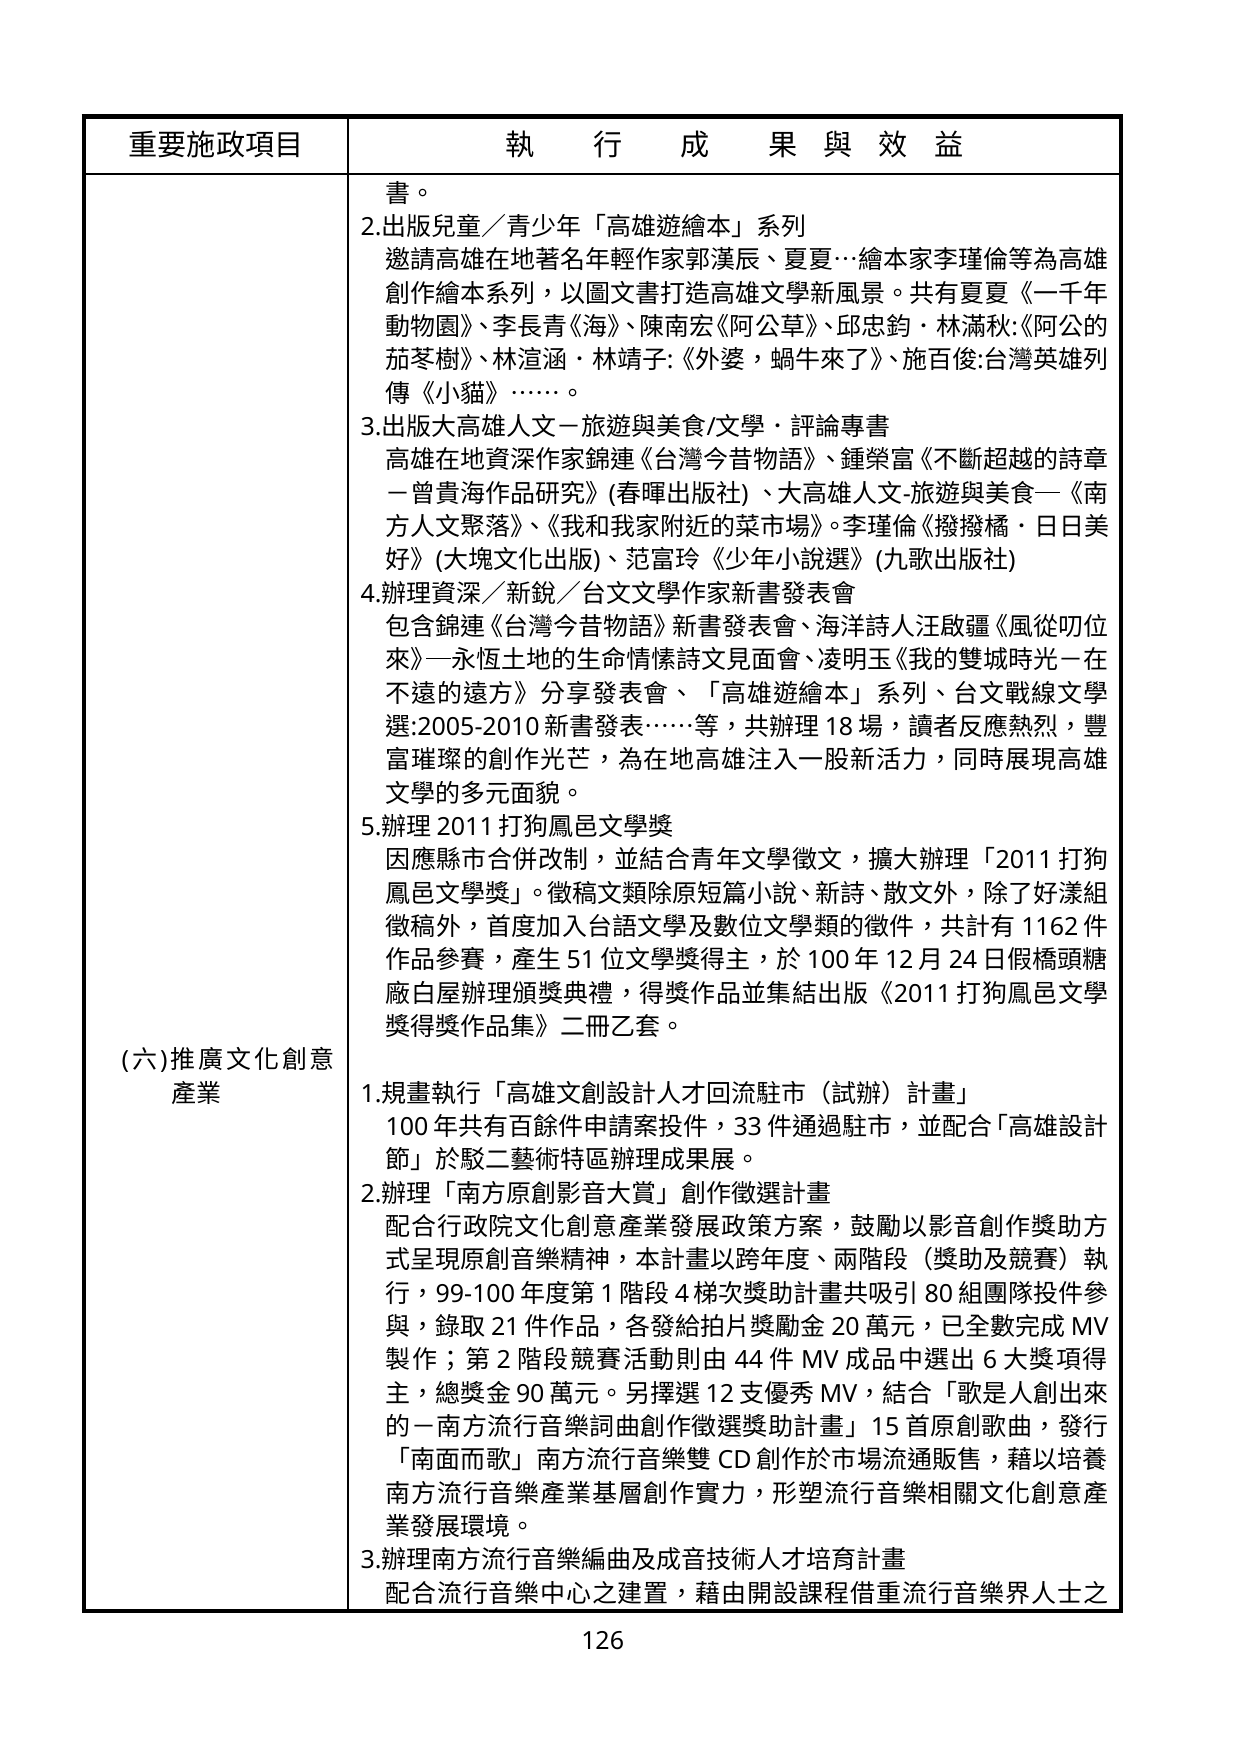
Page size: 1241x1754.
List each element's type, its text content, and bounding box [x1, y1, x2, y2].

table_cell (六)推廣文化創意產業 [86, 175, 347, 1609]
table_header 重要施政項目 [86, 119, 347, 173]
table_header 執 行 成 果 與 效 益 [349, 119, 1119, 173]
table_cell 書。 2.出版兒童／青少年「高雄遊繪本」系列 邀請高雄在地著名年輕作家郭漢辰、夏夏…繪本家李瑾倫等為高雄創作繪本系列，以圖文書打造高雄文學新風景。共有夏夏《一千年動物園》、李長青《海》、陳南宏《阿公草》、邱忠鈞．林滿秋:《阿公的茄苳樹》、林渲涵．林靖子: 《外婆，蝸牛來了》、施百俊:台灣英雄列傳《小貓》……。 3.出版大高雄人文－旅遊與美食/文學．評論專書 高雄在地資深作家錦連《台灣今昔物語》、鍾榮富《不斷超越的詩章－曾貴海作品研究》(春暉出版社) 、大高雄人文-旅遊與美食─《南方人文聚落》、《我和我家附近的菜市場》。李瑾倫《撥撥橘．日日美好》(大塊文化出版)、范富玲《少年小說選》(九歌出版社) 4.辦理資深／新銳／台文文學作家新書發表會 包含錦連《台灣今昔物語》新書發表會、海洋詩人汪啟疆《風從叨位來》─永恆土地的生命情愫詩文見面會、凌明玉《我的雙城時光－在不遠的遠方》分享發表會、「高雄遊繪本」系列、台文戰線文學選:2005-2010新書發表……等，共辦理18場，讀者反應熱烈，豐富璀璨的創作光芒，為在地高雄注入一股新活力，同時展現高雄文學的多元面貌。 5.辦理2011打狗鳳邑文學獎 因應縣市合併改制，並結合青年文學徵文，擴大辦理「2011打狗鳳邑文學獎」。徵稿文類除原短篇小說、新詩、散文外，除了好漾組徵稿外，首度加入台語文學及數位文學類的徵件，共計有1162件作品參賽，產生51位文學獎得主，於100年12月24日假橋頭糖廠白屋辦理頒獎典禮，得獎作品並集結出版《2011打狗鳯邑文學獎得獎作品集》二冊乙套。 1.規畫執行「高雄文創設計人才回流駐市（試辦）計畫」 100年共有百餘件申請案投件，33件通過駐市，並配合「高雄設計節」於駁二藝術特區辦理成果展。 2.辦理「南方原創影音大賞」創作徵選計畫 配合行政院文化創意產業發展政策方案，鼓勵以影音創作獎助方式呈現原創音樂精神，本計畫以跨年度、兩階段（獎助及競賽）執行，99-100年度第1階段4梯次獎助計畫共吸引80組團隊投件參與，錄取21件作品，各發給拍片獎勵金20萬元，已全數完成MV製作；第2階段競賽活動則由44件MV成品中選出6大獎項得主，總獎金90萬元。另擇選12支優秀MV，結合「歌是人創出來的－南方流行音樂詞曲創作徵選獎助計畫」15首原創歌曲，發行「南面而歌」南方流行音樂雙CD創作於市場流通販售，藉以培養南方流行音樂產業基層創作實力，形塑流行音樂相關文化創意產業發展環境。 3.辦理南方流行音樂編曲及成音技術人才培育計畫 配合流行音樂中心之建置，藉由開設課程借重流行音樂界人士之 [349, 175, 1119, 1609]
